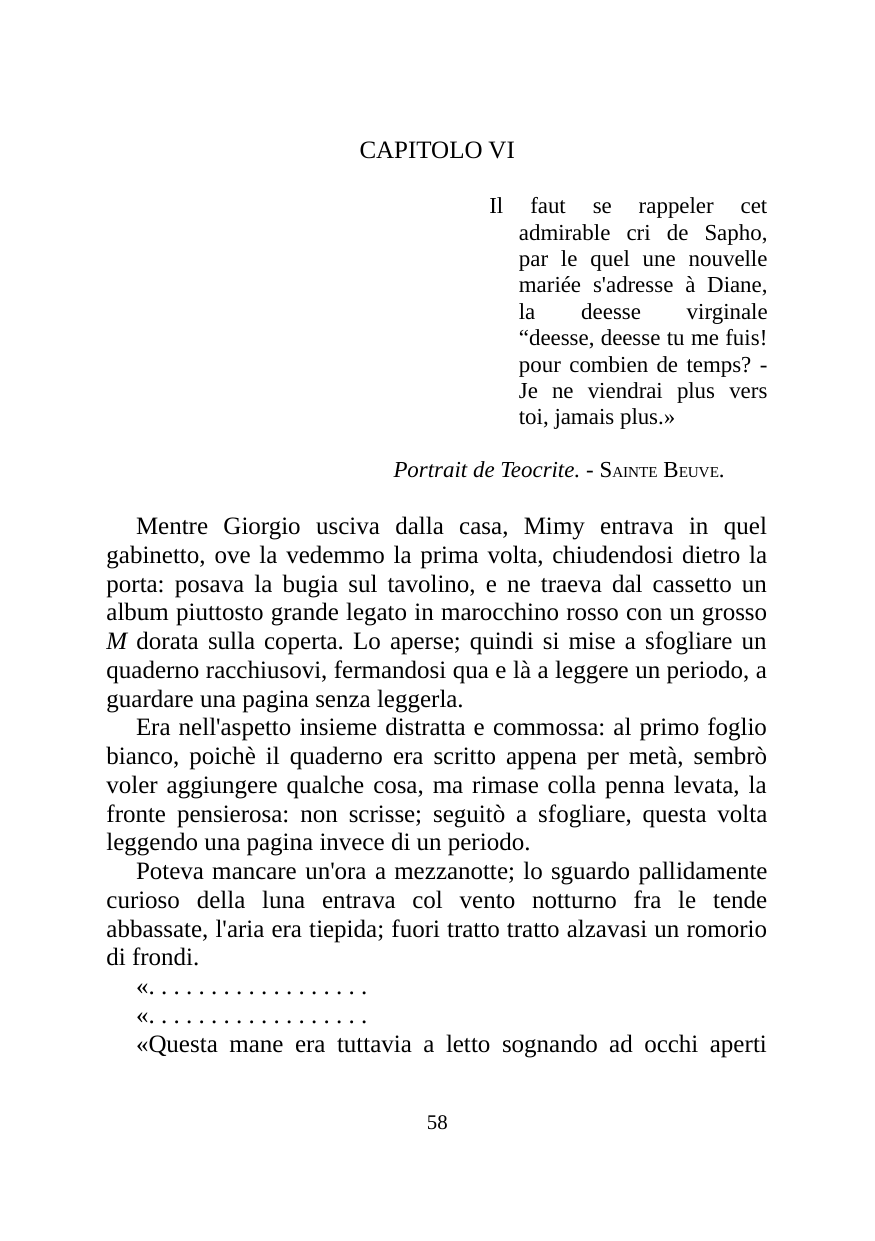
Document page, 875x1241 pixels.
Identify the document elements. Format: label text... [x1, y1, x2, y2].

text Poteva mancare un'ora a mezzanotte; lo sguardo pallidamente curioso della luna entrava col vento notturno fra le tende abbassate, l'aria era tiepida; fuori tratto tratto alzavasi un romorio di frondi. [106, 856, 768, 971]
text Era nell'aspetto insieme distratta e commossa: al primo foglio bianco, poichè il quaderno era scritto appena per metà, sembrò voler aggiungere qualche cosa, ma rimase colla penna levata, la fronte pensierosa: non scrisse; seguitò a sfogliare, questa volta leggendo una pagina invece di un periodo. [106, 712, 768, 856]
text Il faut se rappeler cet admirable cri de Sapho, par le quel une nouvelle mariée s'adresse à Diane, la deesse virginale “deesse, deesse tu me fuis! pour combien de temps? - Je ne viendrai plus vers toi, jamais plus.» [489, 192, 768, 430]
text «. . . . . . . . . . . . . . . . . . [106, 971, 768, 1000]
text Portrait de Teocrite. - Sainte Beuve. [106, 456, 724, 482]
text Mentre Giorgio usciva dalla casa, Mimy entrava in quel gabinetto, ove la vedemmo la prima volta, chiudendosi dietro la porta: posava la bugia sul tavolino, e ne traeva dal cassetto un album piuttosto grande legato in marocchino rosso con un grosso M dorata sulla coperta. Lo aperse; quindi si mise a sfogliare un quaderno racchiusovi, fermandosi qua e là a leggere un periodo, a guardare una pagina senza leggerla. [106, 511, 768, 712]
text «Questa mane era tuttavia a letto sognando ad occhi aperti [106, 1029, 768, 1057]
text «. . . . . . . . . . . . . . . . . . [106, 1000, 768, 1029]
text CAPITOLO VI [106, 135, 768, 164]
